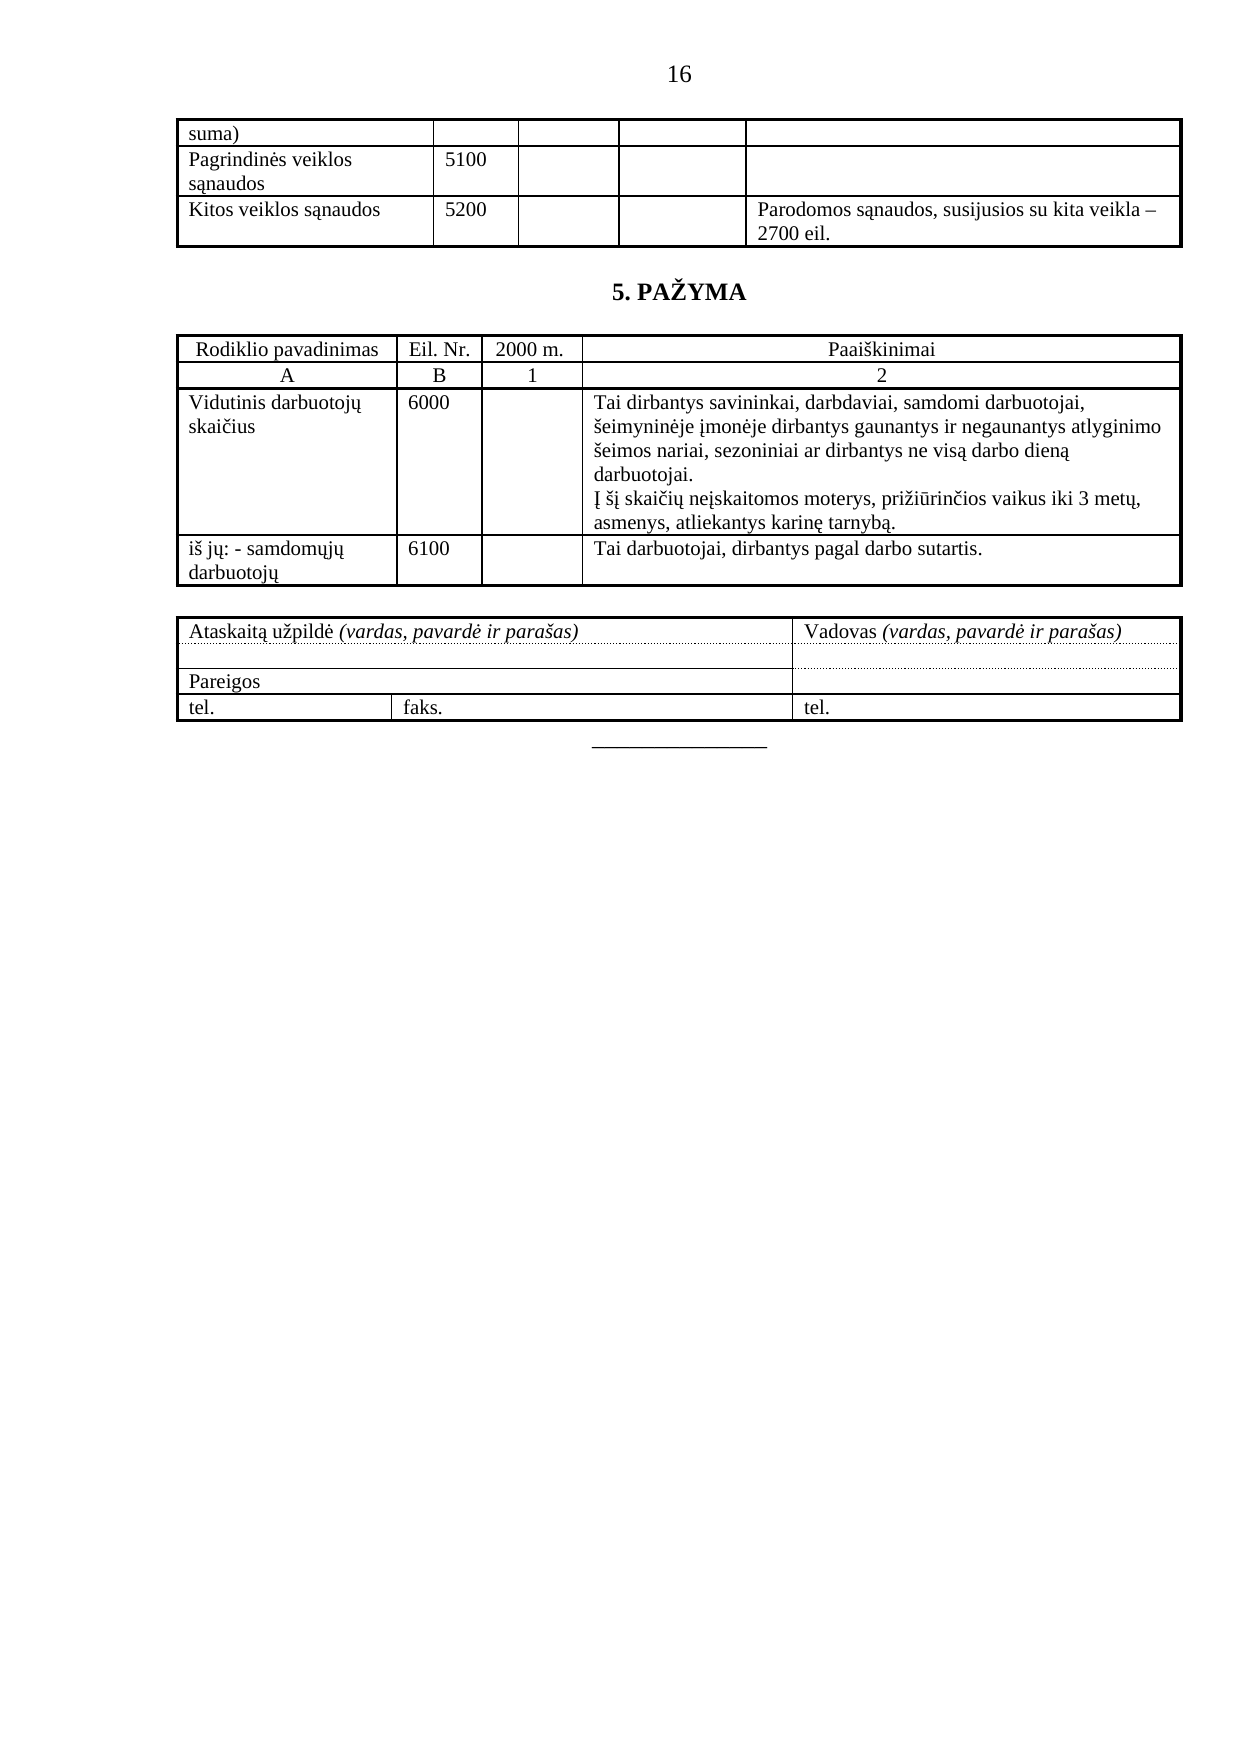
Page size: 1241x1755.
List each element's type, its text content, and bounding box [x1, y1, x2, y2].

table_cell [519, 197, 618, 245]
table_cell tel. [793, 695, 1179, 719]
table_cell iš jų: - samdomųjų darbuotojų [179, 536, 396, 584]
table_cell [179, 643, 792, 668]
table_cell Pareigos [179, 669, 792, 693]
table_header 2000 m. [483, 337, 582, 361]
table_cell faks. [392, 695, 792, 719]
table_cell [483, 390, 582, 534]
table_cell 6000 [398, 390, 481, 534]
table_header Vadovas (vardas, pavardė ir parašas) [793, 619, 1179, 643]
table_cell 1 [483, 363, 582, 387]
table_cell Parodomos sąnaudos, susijusios su kita veikla – 2700 eil. [747, 197, 1179, 245]
table_cell Tai dirbantys savininkai, darbdaviai, samdomi darbuotojai, šeimyninėje įmonėje dirbantys gaunantys ir negaunantys atlyginimo šeimos nariai, sezoniniai ar dirbantys ne visą darbo dieną darbuotojai. Į šį skaičių neįskaitomos moterys, prižiūrinčios vaikus iki 3 metų, asmenys, atliekantys karinę tarnybą. [583, 390, 1179, 534]
table_header Ataskaitą užpildė (vardas, pavardė ir parašas) [179, 619, 792, 643]
table_cell [519, 121, 618, 145]
table_cell 2 [583, 363, 1179, 387]
table_cell [747, 121, 1179, 145]
table_cell Pagrindinės veiklos sąnaudos [179, 147, 433, 195]
table_cell tel. [179, 695, 391, 719]
table_cell [434, 121, 518, 145]
text ______________ [177, 722, 1181, 751]
table_cell [620, 147, 745, 195]
table_cell [483, 536, 582, 584]
table_cell Vidutinis darbuotojų skaičius [179, 390, 396, 534]
text 5. PAŽYMA [177, 277, 1181, 305]
table_cell B [398, 363, 481, 387]
table_cell [620, 121, 745, 145]
table_cell Tai darbuotojai, dirbantys pagal darbo sutartis. [583, 536, 1179, 584]
table_cell A [179, 363, 396, 387]
table_cell [793, 643, 1179, 668]
table_cell [793, 668, 1179, 693]
table_header Eil. Nr. [398, 337, 481, 361]
table_cell 5100 [434, 147, 518, 195]
table_cell 6100 [398, 536, 481, 584]
table_cell Kitos veiklos sąnaudos [179, 197, 433, 245]
table_header Paaiškinimai [583, 337, 1179, 361]
table_cell [519, 147, 618, 195]
table_cell 5200 [434, 197, 518, 245]
table_cell suma) [179, 121, 433, 145]
table_cell [747, 147, 1179, 195]
table_cell [620, 197, 745, 245]
table_header Rodiklio pavadinimas [179, 337, 396, 361]
